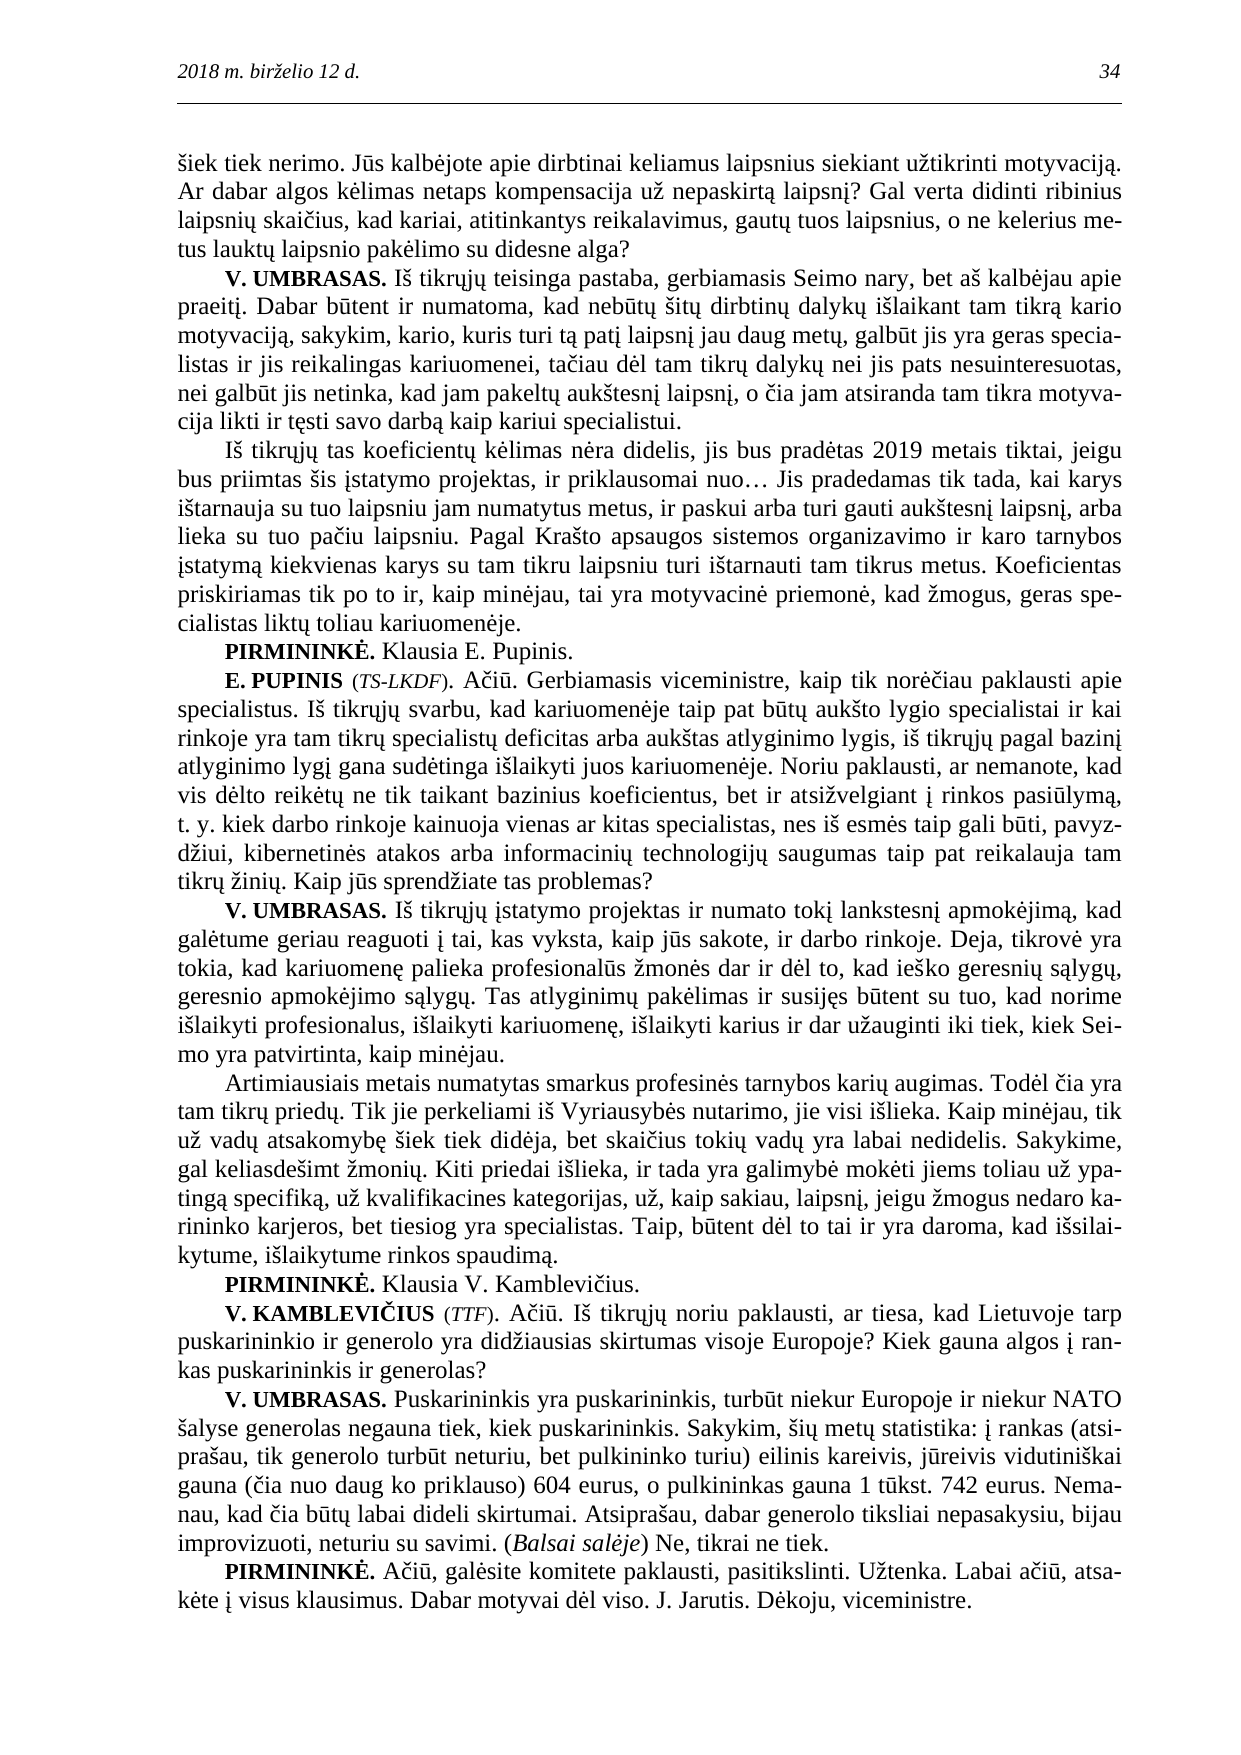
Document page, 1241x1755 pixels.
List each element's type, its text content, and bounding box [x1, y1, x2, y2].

text E. PUPINIS (TS-LKDF). Ačiū. Ger­bia­ma­sis vi­ce­mi­nist­re, kaip tik no­rė­čiau pa­klaus­ti apie spe­cia­lis­tus. Iš tik­rų­jų svar­bu, kad ka­riuo­me­nė­je taip pat bū­tų aukš­to ly­gio spe­cia­lis­tai ir kai rin­ko­je yra tam tik­rų spe­cia­lis­tų de­fi­ci­tas ar­ba aukš­tas at­ly­gi­ni­mo ly­gis, iš tik­rų­jų pa­gal ba­zi­nį at­ly­gi­ni­mo ly­gį ga­na su­dė­tin­ga iš­lai­ky­ti juos ka­riuo­me­nė­je. No­riu pa­klaus­ti, ar ne­ma­no­te, kad vis dėl­to rei­kė­tų ne tik tai­kant ba­zi­nius ko­e­fi­cien­tus, bet ir at­si­žvel­giant į rin­kos pa­siū­ly­mą, t. y. kiek dar­bo rin­ko­je kai­nuo­ja vie­nas ar ki­tas spe­cia­lis­tas, nes iš es­mės taip ga­li bū­ti, pa­vyz­džiui, ki­ber­ne­ti­nės ata­kos ar­ba in­for­ma­ci­nių tech­no­lo­gi­jų sau­gu­mas taip pat rei­ka­lau­ja tam tik­rų ži­nių. Kaip jūs spren­džia­te tas pro­ble­mas? [177, 665, 1122, 895]
text V. KAMBLEVIČIUS (TTF). Ačiū. Iš tik­rų­jų no­riu pa­klaus­ti, ar tie­sa, kad Lie­tu­vo­je tarp pus­ka­ri­nin­kio ir ge­ne­ro­lo yra di­džiau­sias skir­tu­mas vi­so­je Eu­ro­po­je? Kiek gau­na al­gos į ran­kas pus­ka­ri­nin­kis ir ge­ne­ro­las? [177, 1298, 1122, 1384]
text PIRMININKĖ. Klau­sia V. Kam­ble­vi­čius. [177, 1269, 1122, 1298]
text V. UMBRASAS. Pus­ka­ri­nin­kis yra pus­ka­ri­nin­kis, tur­būt nie­kur Eu­ro­po­je ir nie­kur NATO ša­ly­se ge­ne­ro­las ne­gau­na tiek, kiek pus­ka­ri­nin­kis. Sa­ky­kim, šių me­tų sta­tis­ti­ka: į ran­kas (at­si­pra­šau, tik ge­ne­ro­lo tur­būt ne­tu­riu, bet pul­ki­nin­ko tu­riu) ei­li­nis ka­rei­vis, jū­rei­vis vi­du­ti­niš­kai gau­na (čia nuo daug ko pri­klau­so) 604 eu­rus, o pul­ki­nin­kas gau­na 1 tūkst. 742 eu­rus. Ne­ma­nau, kad čia bū­tų la­bai di­de­li skir­tu­mai. At­si­pra­šau, da­bar ge­ne­ro­lo tiks­liai ne­pa­sa­ky­siu, bi­jau im­pro­vi­zuo­ti, ne­tu­riu su sa­vi­mi. (Bal­sai sa­lė­je) Ne, tik­rai ne tiek. [177, 1384, 1122, 1556]
text V. UMBRASAS. Iš tik­rų­jų tei­sin­ga pa­sta­ba, ger­bia­ma­sis Sei­mo na­ry, bet aš kal­bė­jau apie pra­ei­tį. Da­bar bū­tent ir nu­ma­to­ma, kad ne­bū­tų ši­tų dirb­ti­nų da­ly­kų iš­lai­kant tam tik­rą ka­rio mo­ty­va­ci­ją, sa­ky­kim, ka­rio, ku­ris tu­ri tą pa­tį laips­nį jau daug me­tų, gal­būt jis yra ge­ras spe­cia­lis­tas ir jis rei­ka­lin­gas ka­riuo­me­nei, ta­čiau dėl tam tik­rų da­ly­kų nei jis pats ne­su­in­te­re­suo­tas, nei gal­būt jis ne­tin­ka, kad jam pa­kel­tų aukš­tes­nį laips­nį, o čia jam at­si­ran­da tam tik­ra mo­ty­va­ci­ja lik­ti ir tęs­ti sa­vo dar­bą kaip ka­riui spe­cia­lis­tui. [177, 263, 1122, 435]
text Ar­ti­miau­siais me­tais nu­ma­ty­tas smar­kus pro­fe­si­nės tar­ny­bos ka­rių au­gi­mas. To­dėl čia yra tam tik­rų prie­dų. Tik jie per­ke­lia­mi iš Vy­riau­sy­bės nu­ta­ri­mo, jie vi­si iš­lie­ka. Kaip mi­nė­jau, tik už va­dų at­sa­ko­my­bę šiek tiek di­dė­ja, bet skai­čius to­kių va­dų yra la­bai ne­di­de­lis. Sa­ky­ki­me, gal ke­lias­de­šimt žmo­nių. Ki­ti prie­dai iš­lie­ka, ir ta­da yra ga­li­my­bė mo­kė­ti jiems to­liau už ypa­tin­gą spe­ci­fi­ką, už kva­li­fi­ka­ci­nes ka­te­go­ri­jas, už, kaip sa­kiau, laips­nį, jei­gu žmo­gus ne­da­ro ka­ri­nin­ko kar­je­ros, bet tie­siog yra spe­cia­lis­tas. Taip, bū­tent dėl to tai ir yra da­ro­ma, kad iš­si­lai­ky­tu­me, iš­lai­ky­tu­me rin­kos spau­di­mą. [177, 1068, 1122, 1269]
text šiek tiek ne­ri­mo. Jūs kal­bė­jo­te apie dir­bti­nai ke­lia­mus laips­nius sie­kiant už­tik­rin­ti mo­ty­va­ci­ją. Ar da­bar al­gos kė­li­mas ne­taps kom­pen­sa­ci­ja už ne­pa­skir­tą laips­nį? Gal ver­ta di­din­ti ri­bi­nius laips­nių skai­čius, kad ka­riai, ati­tin­kan­tys rei­ka­la­vi­mus, gau­tų tuos laips­nius, o ne ke­le­rius me­tus lauk­tų laips­nio pa­kė­li­mo su di­des­ne al­ga? [177, 148, 1122, 263]
text V. UMBRASAS. Iš tik­rų­jų įsta­ty­mo pro­jek­tas ir nu­ma­to to­kį lanks­tes­nį ap­mo­kė­ji­mą, kad ga­lė­tu­me ge­riau re­a­guo­ti į tai, kas vyks­ta, kaip jūs sa­ko­te, ir dar­bo rin­ko­je. De­ja, tik­ro­vė yra to­kia, kad ka­riuo­me­nę pa­lie­ka pro­fe­sio­na­lūs žmo­nės dar ir dėl to, kad ieš­ko ge­res­nių są­ly­gų, ge­res­nio ap­mo­kė­ji­mo są­ly­gų. Tas at­ly­gi­ni­mų pa­kė­li­mas ir su­si­jęs bū­tent su tuo, kad no­ri­me iš­lai­ky­ti pro­fe­sio­na­lus, iš­lai­ky­ti ka­riuo­me­nę, iš­lai­ky­ti ka­rius ir dar už­au­gin­ti iki tiek, kiek Sei­mo yra pa­tvir­tin­ta, kaip mi­nė­jau. [177, 895, 1122, 1068]
text Iš tik­rų­jų tas ko­e­fi­cien­tų kė­li­mas nė­ra di­de­lis, jis bus pra­dė­tas 2019 me­tais tik­tai, jei­gu bus pri­im­tas šis įsta­ty­mo pro­jek­tas, ir pri­klau­so­mai nuo… Jis pra­de­da­mas tik ta­da, kai ka­rys iš­tar­nau­ja su tuo laips­niu jam nu­ma­ty­tus me­tus, ir pas­kui ar­ba tu­ri gau­ti aukš­tes­nį laips­nį, ar­ba lie­ka su tuo pa­čiu laips­niu. Pa­gal Kraš­to ap­sau­gos sis­te­mos or­ga­ni­za­vi­mo ir ka­ro tar­ny­bos įsta­ty­mą kiek­vie­nas ka­rys su tam tik­ru laips­niu tu­ri iš­tar­nau­ti tam tik­rus me­tus. Ko­e­fi­cien­tas pri­ski­ria­mas tik po to ir, kaip mi­nė­jau, tai yra mo­ty­va­ci­nė prie­mo­nė, kad žmo­gus, ge­ras spe­cia­lis­tas lik­tų to­liau ka­riuo­me­nė­je. [177, 435, 1122, 636]
text PIRMININKĖ. Ačiū, ga­lė­si­te ko­mi­te­te pa­klaus­ti, pa­si­tiks­lin­ti. Už­ten­ka. La­bai ačiū, at­sa­kė­te į vi­sus klau­si­mus. Da­bar mo­ty­vai dėl vi­so. J. Ja­ru­tis. Dė­ko­ju, vi­ce­mi­nist­re. [177, 1556, 1122, 1614]
text PIRMININKĖ. Klau­sia E. Pu­pi­nis. [177, 636, 1122, 665]
